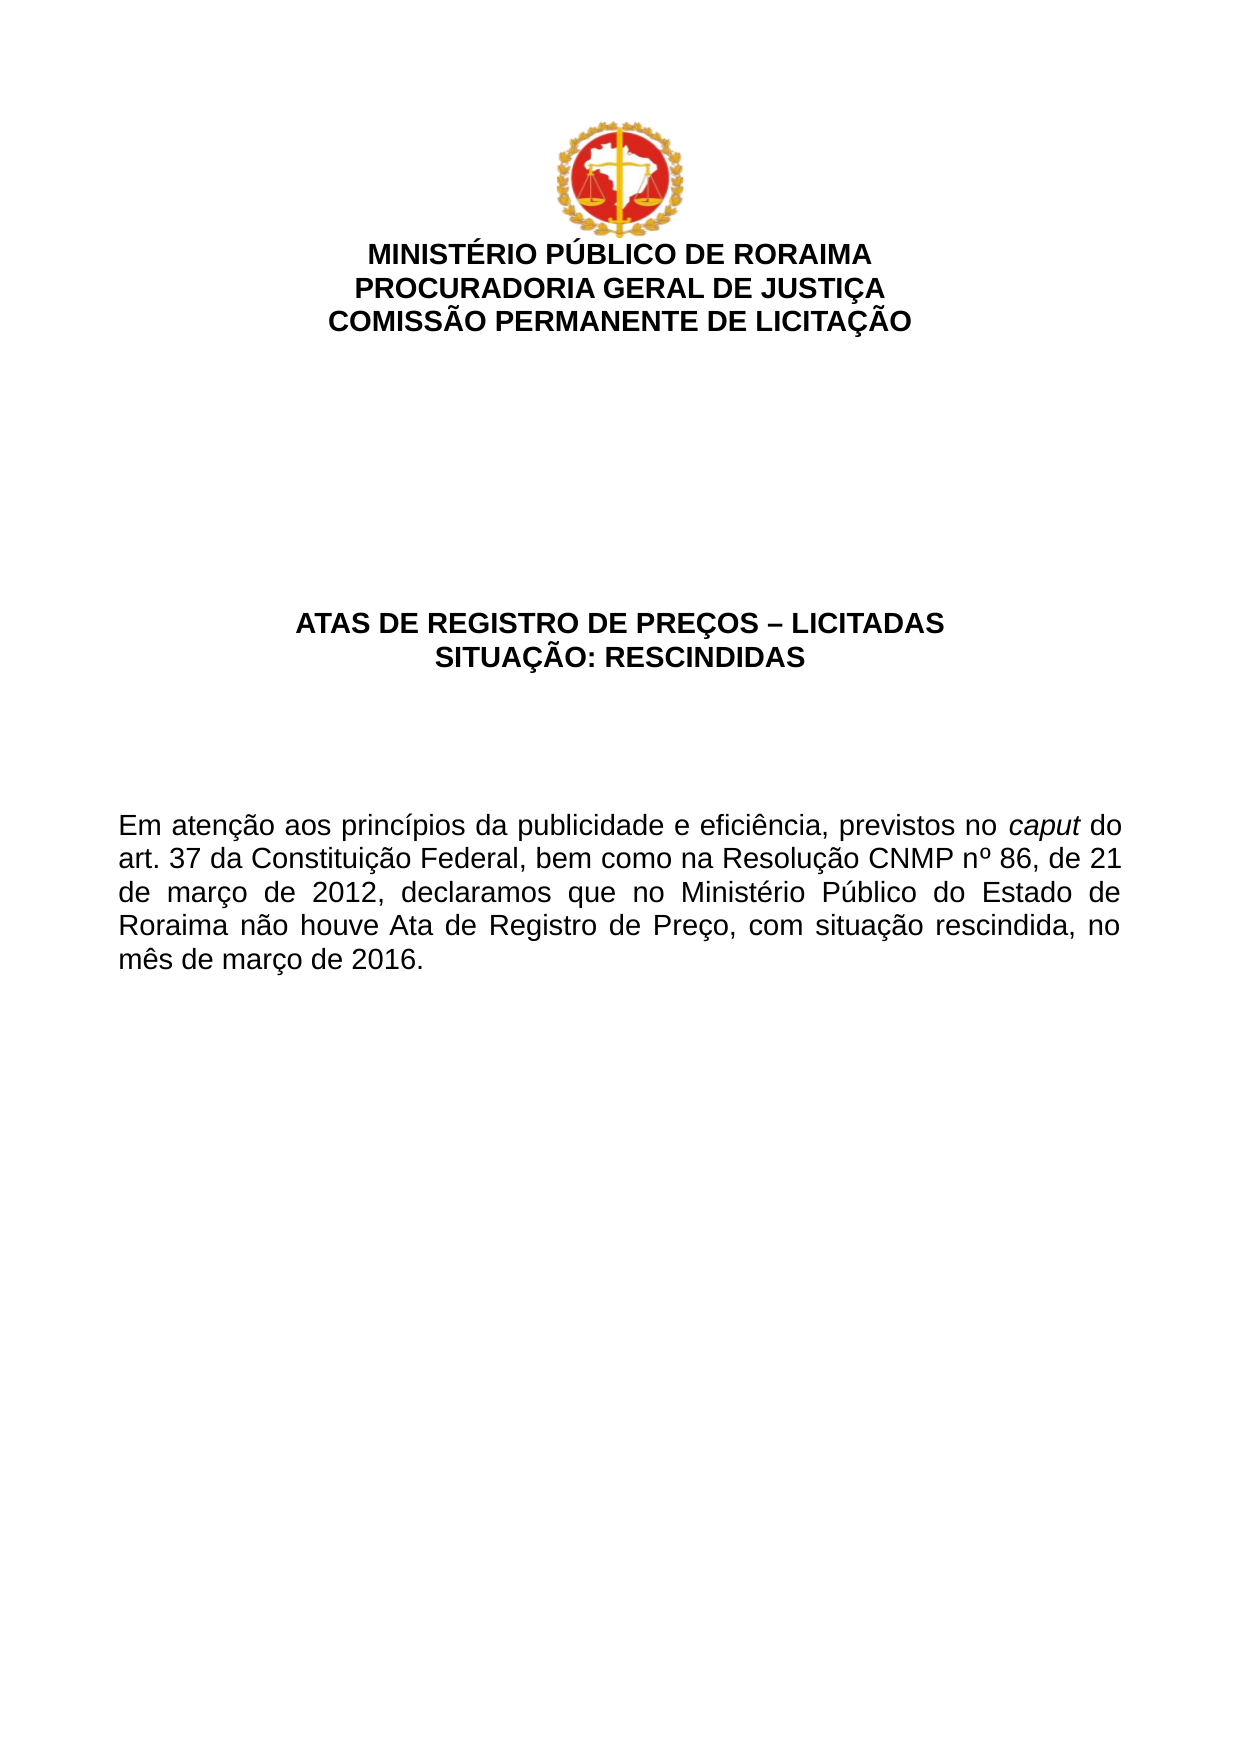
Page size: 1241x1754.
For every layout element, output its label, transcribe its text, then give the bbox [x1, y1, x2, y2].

text PROCURADORIA GERAL DE JUSTIÇA [118, 271, 1122, 304]
text MINISTÉRIO PÚBLICO DE RORAIMA [118, 118, 1122, 271]
text SITUAÇÃO: RESCINDIDAS [118, 640, 1122, 673]
text COMISSÃO PERMANENTE DE LICITAÇÃO [118, 304, 1122, 338]
text Em atenção aos princípios da publicidade e eficiência, previstos no caput do art. 37 da Constituição Federal, bem como na Resolução CNMP nº 86, de 21 de março de 2012, declaramos que no Ministério Público do Estado de Roraima não houve Ata de Registro de Preço, com situação rescindida, no mês de março de 2016. [118, 807, 1122, 975]
text ATAS DE REGISTRO DE PREÇOS – LICITADAS [118, 606, 1122, 640]
picture [556, 121, 684, 238]
